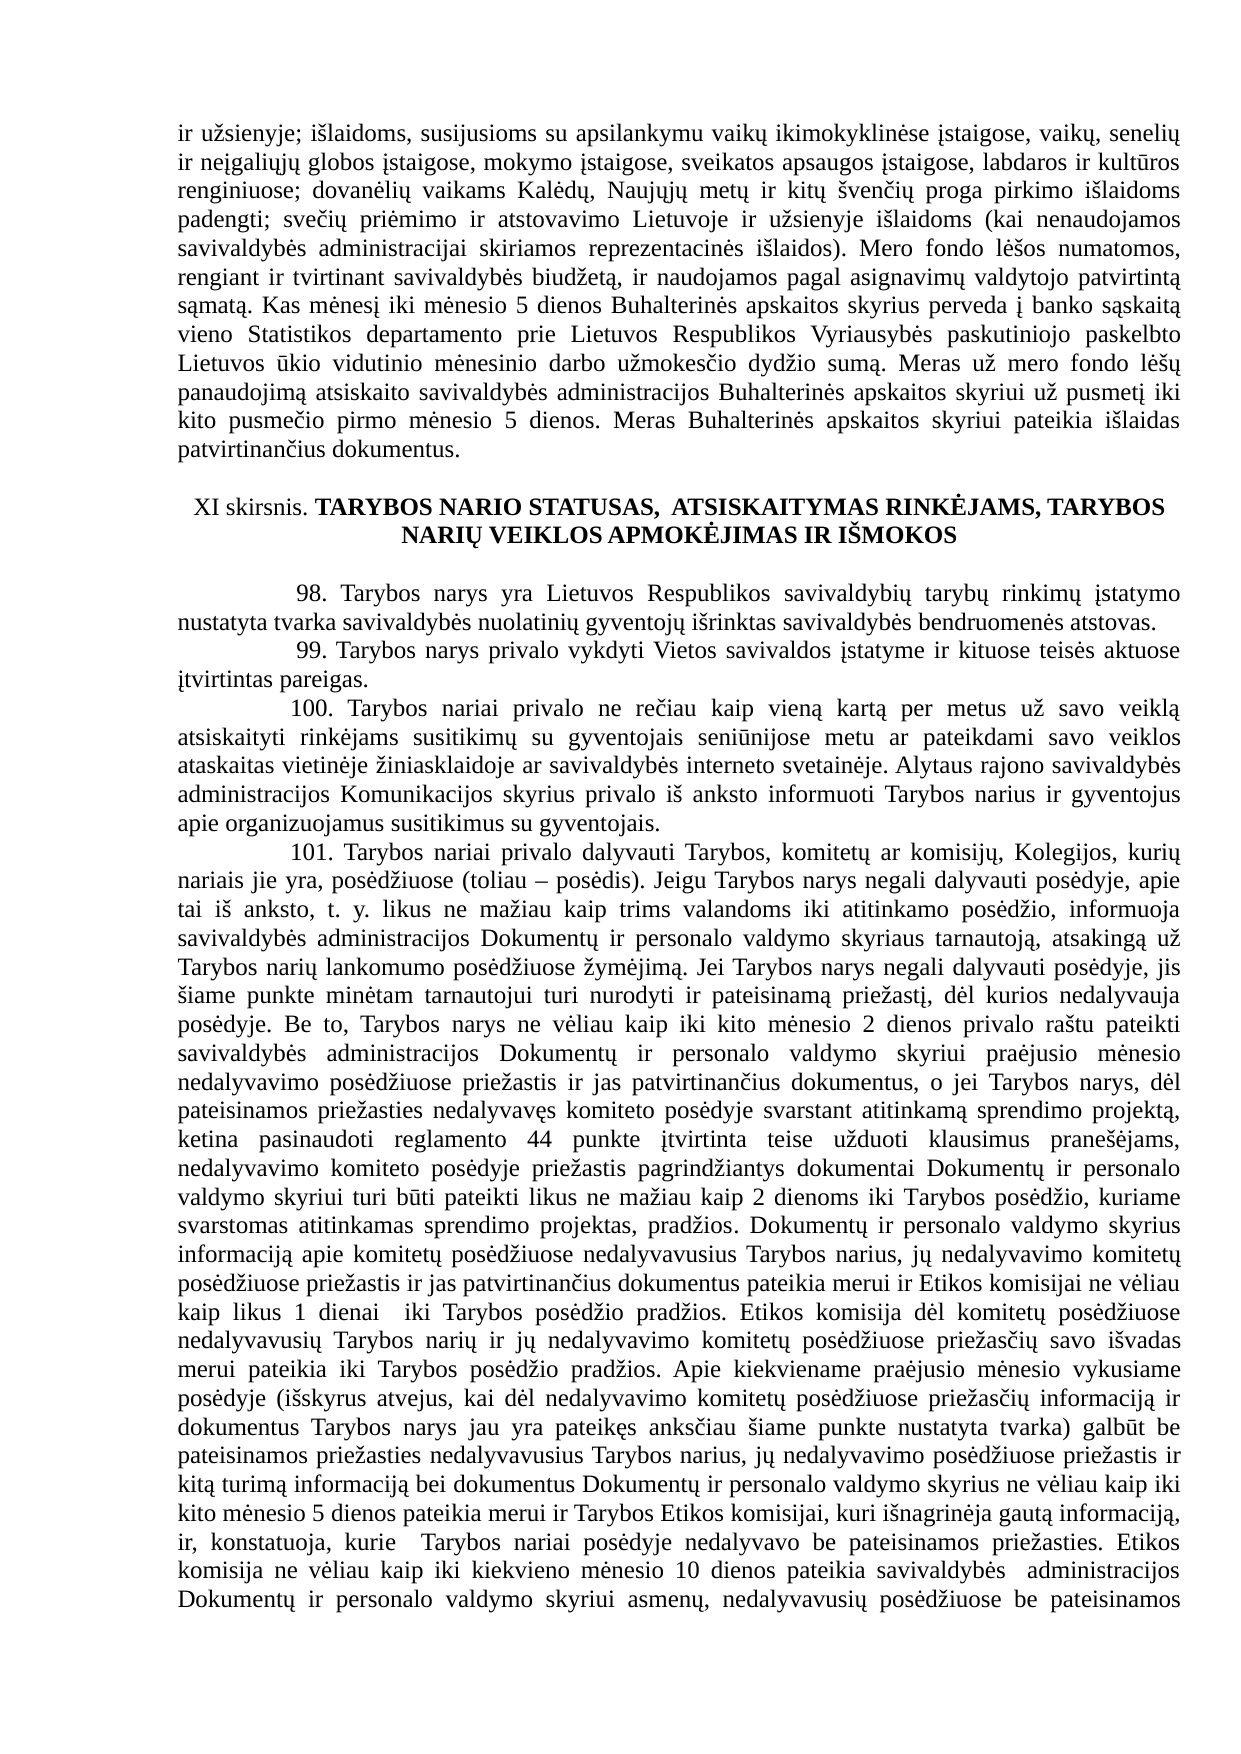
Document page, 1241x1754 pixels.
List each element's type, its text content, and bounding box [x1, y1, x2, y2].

text 100. Tarybos nariai privalo ne rečiau kaip vieną kartą per metus už savo veiklą atsiskaityti rinkėjams susitikimų su gyventojais seniūnijose metu ar pateikdami savo veiklos ataskaitas vietinėje žiniasklaidoje ar savivaldybės interneto svetainėje. Alytaus rajono savivaldybės administracijos Komunikacijos skyrius privalo iš anksto informuoti Tarybos narius ir gyventojus apie organizuojamus susitikimus su gyventojais. [177, 693, 1181, 837]
text 98. Tarybos narys yra Lietuvos Respublikos savivaldybių tarybų rinkimų įstatymo nustatyta tvarka savivaldybės nuolatinių gyventojų išrinktas savivaldybės bendruomenės atstovas. [177, 578, 1181, 636]
text 99. Tarybos narys privalo vykdyti Vietos savivaldos įstatyme ir kituose teisės aktuose įtvirtintas pareigas. [177, 636, 1181, 693]
text XI skirsnis. TARYBOS NARIO STATUSAS, ATSISKAITYMAS RINKĖJAMS, TARYBOS NARIŲ VEIKLOS APMOKĖJIMAS IR IŠMOKOS [177, 492, 1181, 549]
text 101. Tarybos nariai privalo dalyvauti Tarybos, komitetų ar komisijų, Kolegijos, kurių nariais jie yra, posėdžiuose (toliau – posėdis). Jeigu Tarybos narys negali dalyvauti posėdyje, apie tai iš anksto, t. y. likus ne mažiau kaip trims valandoms iki atitinkamo posėdžio, informuoja savivaldybės administracijos Dokumentų ir personalo valdymo skyriaus tarnautoją, atsakingą už Tarybos narių lankomumo posėdžiuose žymėjimą. Jei Tarybos narys negali dalyvauti posėdyje, jis šiame punkte minėtam tarnautojui turi nurodyti ir pateisinamą priežastį, dėl kurios nedalyvauja posėdyje. Be to, Tarybos narys ne vėliau kaip iki kito mėnesio 2 dienos privalo raštu pateikti savivaldybės administracijos Dokumentų ir personalo valdymo skyriui praėjusio mėnesio nedalyvavimo posėdžiuose priežastis ir jas patvirtinančius dokumentus, o jei Tarybos narys, dėl pateisinamos priežasties nedalyvavęs komiteto posėdyje svarstant atitinkamą sprendimo projektą, ketina pasinaudoti reglamento 44 punkte įtvirtinta teise užduoti klausimus pranešėjams, nedalyvavimo komiteto posėdyje priežastis pagrindžiantys dokumentai Dokumentų ir personalo valdymo skyriui turi būti pateikti likus ne mažiau kaip 2 dienoms iki Tarybos posėdžio, kuriame svarstomas atitinkamas sprendimo projektas, pradžios. Dokumentų ir personalo valdymo skyrius informaciją apie komitetų posėdžiuose nedalyvavusius Tarybos narius, jų nedalyvavimo komitetų posėdžiuose priežastis ir jas patvirtinančius dokumentus pateikia merui ir Etikos komisijai ne vėliau kaip likus 1 dienai iki Tarybos posėdžio pradžios. Etikos komisija dėl komitetų posėdžiuose nedalyvavusių Tarybos narių ir jų nedalyvavimo komitetų posėdžiuose priežasčių savo išvadas merui pateikia iki Tarybos posėdžio pradžios. Apie kiekviename praėjusio mėnesio vykusiame posėdyje (išskyrus atvejus, kai dėl nedalyvavimo komitetų posėdžiuose priežasčių informaciją ir dokumentus Tarybos narys jau yra pateikęs anksčiau šiame punkte nustatyta tvarka) galbūt be pateisinamos priežasties nedalyvavusius Tarybos narius, jų nedalyvavimo posėdžiuose priežastis ir kitą turimą informaciją bei dokumentus Dokumentų ir personalo valdymo skyrius ne vėliau kaip iki kito mėnesio 5 dienos pateikia merui ir Tarybos Etikos komisijai, kuri išnagrinėja gautą informaciją, ir, konstatuoja, kurie Tarybos nariai posėdyje nedalyvavo be pateisinamos priežasties. Etikos komisija ne vėliau kaip iki kiekvieno mėnesio 10 dienos pateikia savivaldybės administracijos Dokumentų ir personalo valdymo skyriui asmenų, nedalyvavusių posėdžiuose be pateisinamos [177, 837, 1181, 1613]
text ir užsienyje; išlaidoms, susijusioms su apsilankymu vaikų ikimokyklinėse įstaigose, vaikų, senelių ir neįgaliųjų globos įstaigose, mokymo įstaigose, sveikatos apsaugos įstaigose, labdaros ir kultūros renginiuose; dovanėlių vaikams Kalėdų, Naujųjų metų ir kitų švenčių proga pirkimo išlaidoms padengti; svečių priėmimo ir atstovavimo Lietuvoje ir užsienyje išlaidoms (kai nenaudojamos savivaldybės administracijai skiriamos reprezentacinės išlaidos). Mero fondo lėšos numatomos, rengiant ir tvirtinant savivaldybės biudžetą, ir naudojamos pagal asignavimų valdytojo patvirtintą sąmatą. Kas mėnesį iki mėnesio 5 dienos Buhalterinės apskaitos skyrius perveda į banko sąskaitą vieno Statistikos departamento prie Lietuvos Respublikos Vyriausybės paskutiniojo paskelbto Lietuvos ūkio vidutinio mėnesinio darbo užmokesčio dydžio sumą. Meras už mero fondo lėšų panaudojimą atsiskaito savivaldybės administracijos Buhalterinės apskaitos skyriui už pusmetį iki kito pusmečio pirmo mėnesio 5 dienos. Meras Buhalterinės apskaitos skyriui pateikia išlaidas patvirtinančius dokumentus. [177, 118, 1181, 463]
